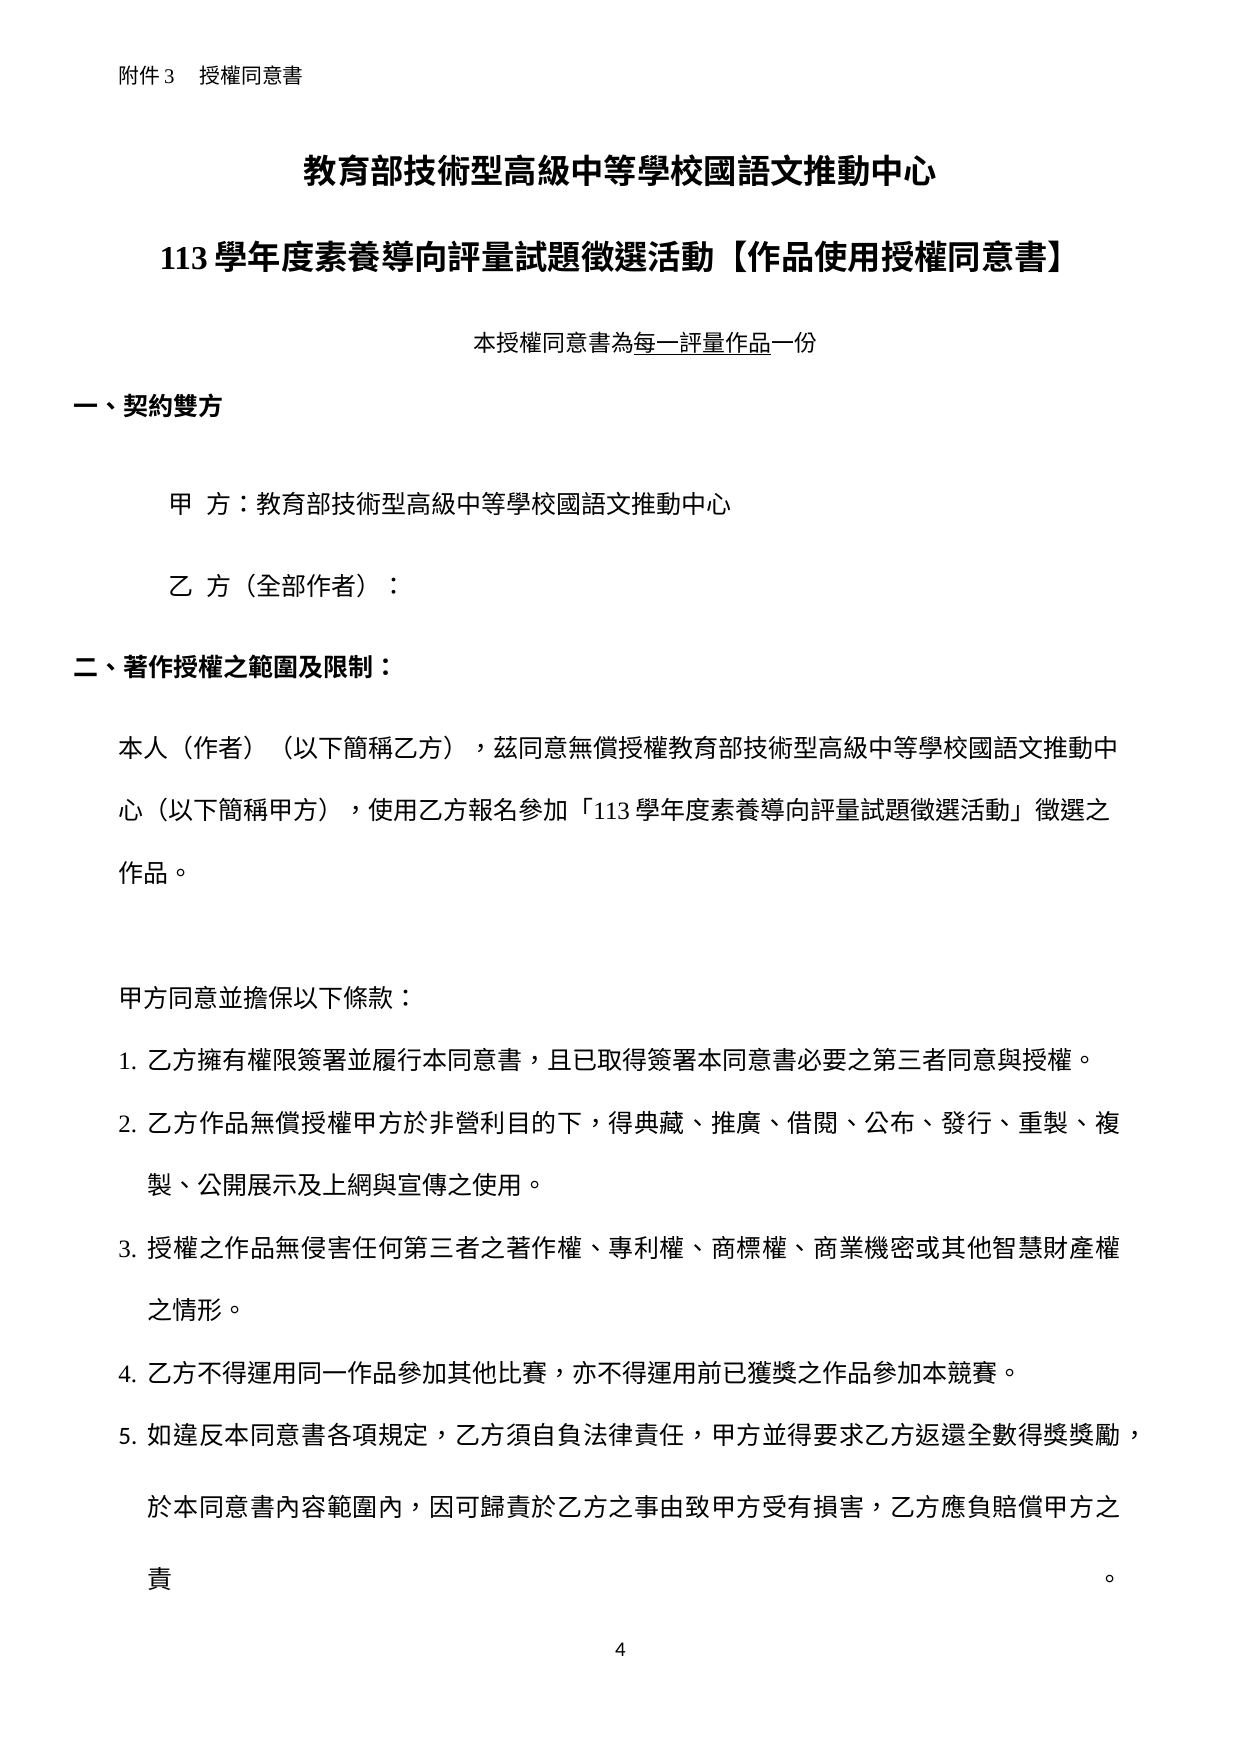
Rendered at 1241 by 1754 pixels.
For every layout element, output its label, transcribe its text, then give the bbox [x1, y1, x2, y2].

list 乙方作品無償授權甲方於非營利目的下，得典藏、推廣、借閱、公布、發行、重製、複製、公開展示及上網與宣傳之使用。 [118, 1079, 1122, 1204]
text 甲方同意並擔保以下條款： [118, 954, 1122, 1017]
text 本授權同意書為每一評量作品一份 [168, 300, 1122, 363]
text 甲 方：教育部技術型高級中等學校國語文推動中心 [168, 461, 1122, 524]
text 一、契約雙方 [74, 363, 1122, 425]
text 二、著作授權之範圍及限制： [73, 624, 1122, 686]
list 如違反本同意書各項規定，乙方須自負法律責任，甲方並得要求乙方返還全數得獎獎勵，於本同意書內容範圍內，因可歸責於乙方之事由致甲方受有損害，乙方應負賠償甲方之責。 此致 [118, 1392, 1122, 1598]
text 乙 方（全部作者）： [168, 543, 1122, 605]
text 教育部技術型高級中等學校國語文推動中心 [118, 127, 1122, 189]
list 授權之作品無侵害任何第三者之著作權、專利權、商標權、商業機密或其他智慧財產權之情形。 [118, 1204, 1122, 1329]
text 本人（作者）（以下簡稱乙方），茲同意無償授權教育部技術型高級中等學校國語文推動中心（以下簡稱甲方），使用乙方報名參加「113學年度素養導向評量試題徵選活動」徵選之作品。 [118, 704, 1122, 892]
list 乙方擁有權限簽署並履行本同意書，且已取得簽署本同意書必要之第三者同意與授權。 [118, 1017, 1122, 1079]
text 113學年度素養導向評量試題徵選活動【作品使用授權同意書】 [118, 213, 1122, 276]
list 乙方不得運用同一作品參加其他比賽，亦不得運用前已獲獎之作品參加本競賽。 [118, 1329, 1122, 1392]
